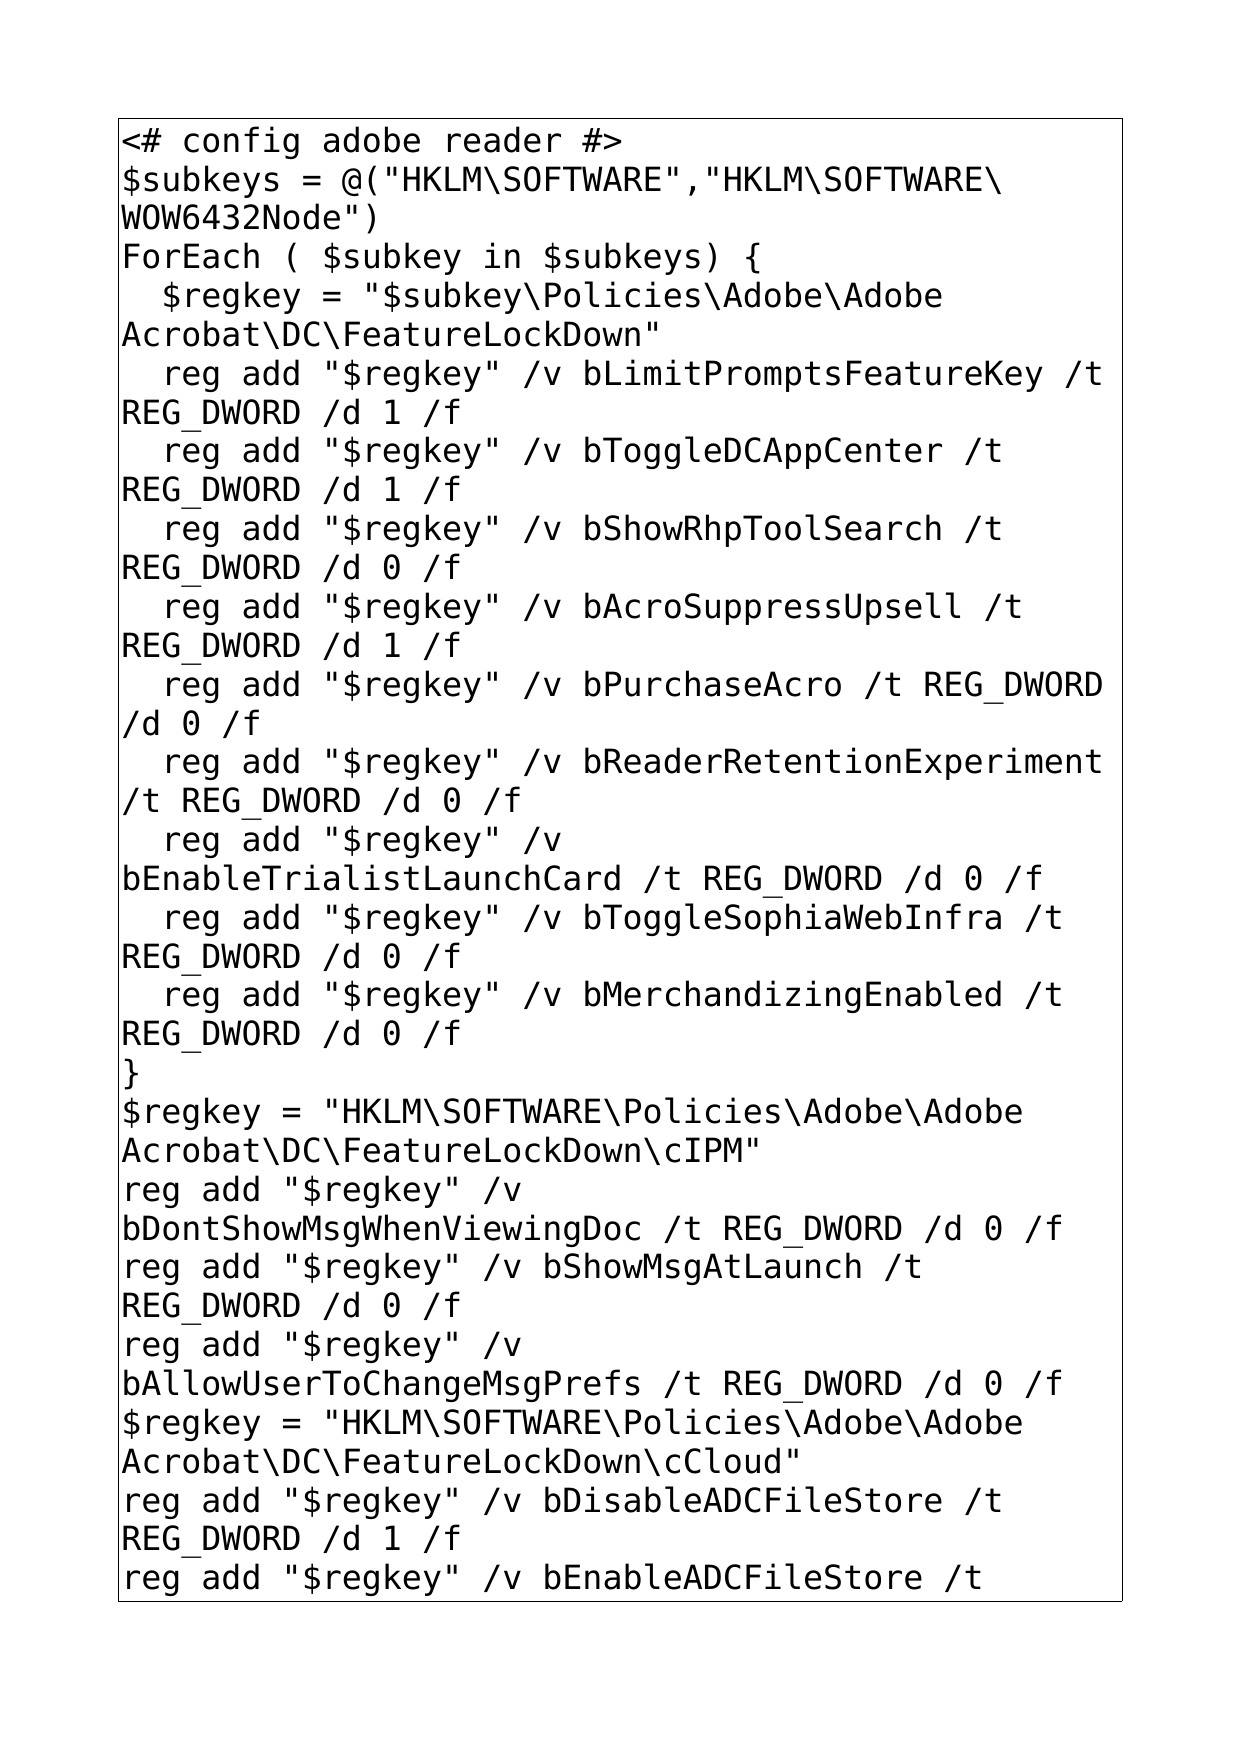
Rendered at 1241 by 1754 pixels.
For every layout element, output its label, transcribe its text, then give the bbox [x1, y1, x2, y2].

table_header <# config adobe reader #> $subkeys = @("HKLM\SOFTWARE","HKLM\SOFTWARE\WOW6432Node") ForEach ( $subkey in $subkeys) { $regkey = "$subkey\Policies\Adobe\Adobe Acrobat\DC\FeatureLockDown" reg add "$regkey" /v bLimitPromptsFeatureKey /t REG_DWORD /d 1 /f reg add "$regkey" /v bToggleDCAppCenter /t REG_DWORD /d 1 /f reg add "$regkey" /v bShowRhpToolSearch /t REG_DWORD /d 0 /f reg add "$regkey" /v bAcroSuppressUpsell /t REG_DWORD /d 1 /f reg add "$regkey" /v bPurchaseAcro /t REG_DWORD /d 0 /f reg add "$regkey" /v bReaderRetentionExperiment /t REG_DWORD /d 0 /f reg add "$regkey" /v bEnableTrialistLaunchCard /t REG_DWORD /d 0 /f reg add "$regkey" /v bToggleSophiaWebInfra /t REG_DWORD /d 0 /f reg add "$regkey" /v bMerchandizingEnabled /t REG_DWORD /d 0 /f } $regkey = "HKLM\SOFTWARE\Policies\Adobe\Adobe Acrobat\DC\FeatureLockDown\cIPM" reg add "$regkey" /v bDontShowMsgWhenViewingDoc /t REG_DWORD /d 0 /f reg add "$regkey" /v bShowMsgAtLaunch /t REG_DWORD /d 0 /f reg add "$regkey" /v bAllowUserToChangeMsgPrefs /t REG_DWORD /d 0 /f $regkey = "HKLM\SOFTWARE\Policies\Adobe\Adobe Acrobat\DC\FeatureLockDown\cCloud" reg add "$regkey" /v bDisableADCFileStore /t REG_DWORD /d 1 /f reg add "$regkey" /v bEnableADCFileStore /t [119, 119, 1122, 1601]
